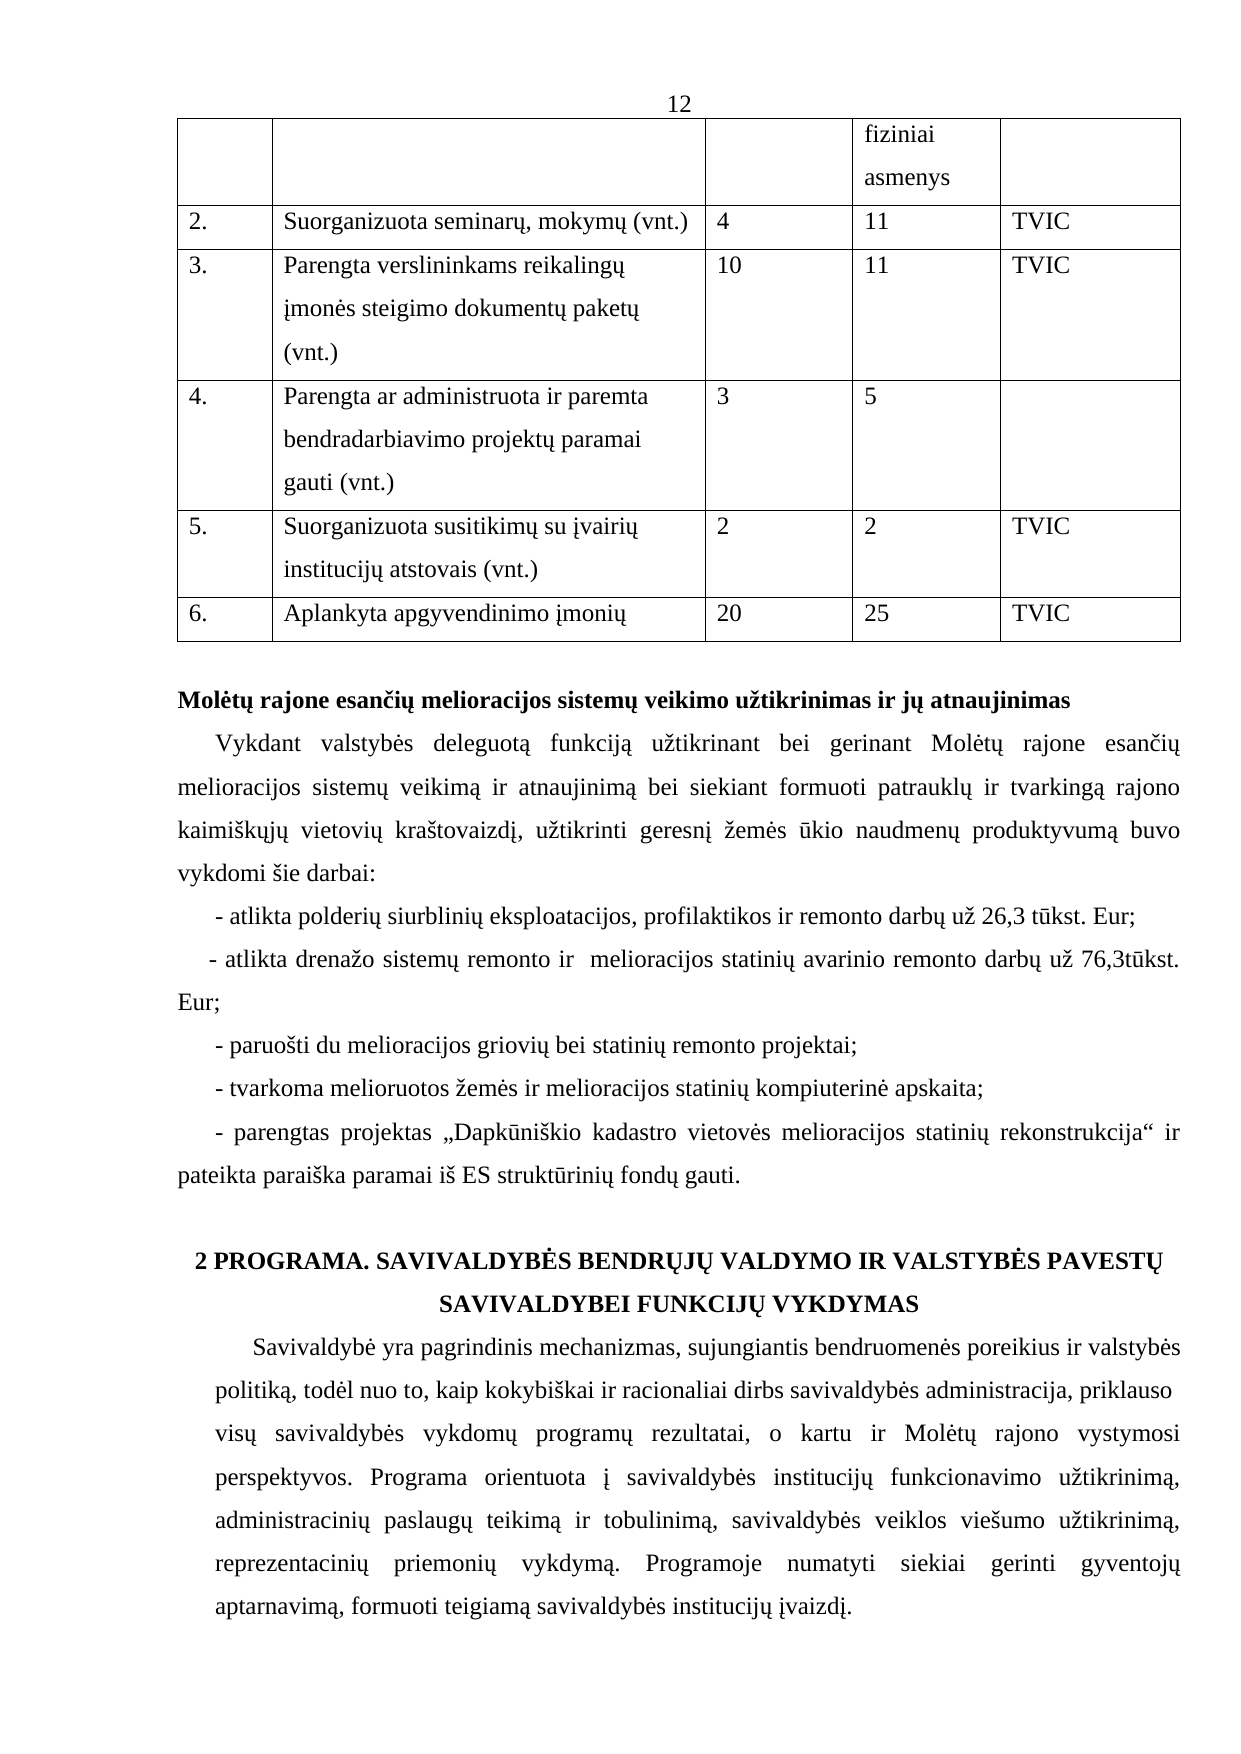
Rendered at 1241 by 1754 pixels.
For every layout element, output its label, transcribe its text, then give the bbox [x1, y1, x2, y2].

table_cell [1001, 381, 1180, 510]
table_cell [178, 119, 272, 205]
table_cell 10 [706, 250, 852, 380]
text - paruošti du melioracijos griovių bei statinių remonto projektai; [215, 1030, 1181, 1059]
table_cell 4. [178, 381, 272, 510]
table_cell [273, 119, 705, 205]
table_cell 6. [178, 598, 272, 641]
table_cell 2. [178, 206, 272, 249]
table_cell Aplankyta apgyvendinimo įmonių [273, 598, 705, 641]
table_cell TVIC [1001, 598, 1180, 641]
text - tvarkoma melioruotos žemės ir melioracijos statinių kompiuterinė apskaita; [215, 1073, 1181, 1102]
text Savivaldybė yra pagrindinis mechanizmas, sujungiantis bendruomenės poreikius ir valstybės politiką, todėl nuo to, kaip kokybiškai ir racionaliai dirbs savivaldybės administracija, priklauso [215, 1332, 1181, 1404]
text 2 PROGRAMA. SAVIVALDYBĖS BENDRŲJŲ VALDYMO IR VALSTYBĖS PAVESTŲ SAVIVALDYBEI FUNKCIJŲ VYKDYMAS [177, 1246, 1181, 1318]
table_cell 2 [853, 511, 1000, 597]
text - parengtas projektas „Dapkūniškio kadastro vietovės melioracijos statinių rekonstrukcija“ ir pateikta paraiška paramai iš ES struktūrinių fondų gauti. [177, 1117, 1181, 1188]
table_cell Suorganizuota susitikimų su įvairių institucijų atstovais (vnt.) [273, 511, 705, 597]
table_cell Parengta verslininkams reikalingų įmonės steigimo dokumentų paketų (vnt.) [273, 250, 705, 380]
text - atlikta polderių siurblinių eksploatacijos, profilaktikos ir remonto darbų už 26,3 tūkst. Eur; [215, 901, 1181, 930]
table_cell 3 [706, 381, 852, 510]
table_cell TVIC [1001, 511, 1180, 597]
table_cell 3. [178, 250, 272, 380]
table_cell Suorganizuota seminarų, mokymų (vnt.) [273, 206, 705, 249]
table_cell 4 [706, 206, 852, 249]
table_cell 5. [178, 511, 272, 597]
table_cell 11 [853, 250, 1000, 380]
table_cell 2 [706, 511, 852, 597]
text visų savivaldybės vykdomų programų rezultatai, o kartu ir Molėtų rajono vystymosi perspektyvos. Programa orientuota į savivaldybės institucijų funkcionavimo užtikrinimą, administracinių paslaugų teikimą ir tobulinimą, savivaldybės veiklos viešumo užtikrinimą, reprezentacinių priemonių vykdymą. Programoje numatyti siekiai gerinti gyventojų aptarnavimą, formuoti teigiamą savivaldybės institucijų įvaizdį. [215, 1418, 1181, 1620]
text Molėtų rajone esančių melioracijos sistemų veikimo užtikrinimas ir jų atnaujinimas [177, 685, 1181, 714]
table_cell [706, 119, 852, 205]
table_cell 20 [706, 598, 852, 641]
table_cell TVIC [1001, 206, 1180, 249]
table_cell 25 [853, 598, 1000, 641]
table_cell TVIC [1001, 250, 1180, 380]
table_cell Parengta ar administruota ir paremta bendradarbiavimo projektų paramai gauti (vnt.) [273, 381, 705, 510]
table_cell [1001, 119, 1180, 205]
text - atlikta drenažo sistemų remonto ir melioracijos statinių avarinio remonto darbų už 76,3tūkst. Eur; [177, 944, 1181, 1016]
text Vykdant valstybės deleguotą funkciją užtikrinant bei gerinant Molėtų rajone esančių melioracijos sistemų veikimą ir atnaujinimą bei siekiant formuoti patrauklų ir tvarkingą rajono kaimiškųjų vietovių kraštovaizdį, užtikrinti geresnį žemės ūkio naudmenų produktyvumą buvo vykdomi šie darbai: [177, 728, 1181, 887]
table_cell 5 [853, 381, 1000, 510]
table_cell fiziniai asmenys [853, 119, 1000, 205]
table_cell 11 [853, 206, 1000, 249]
